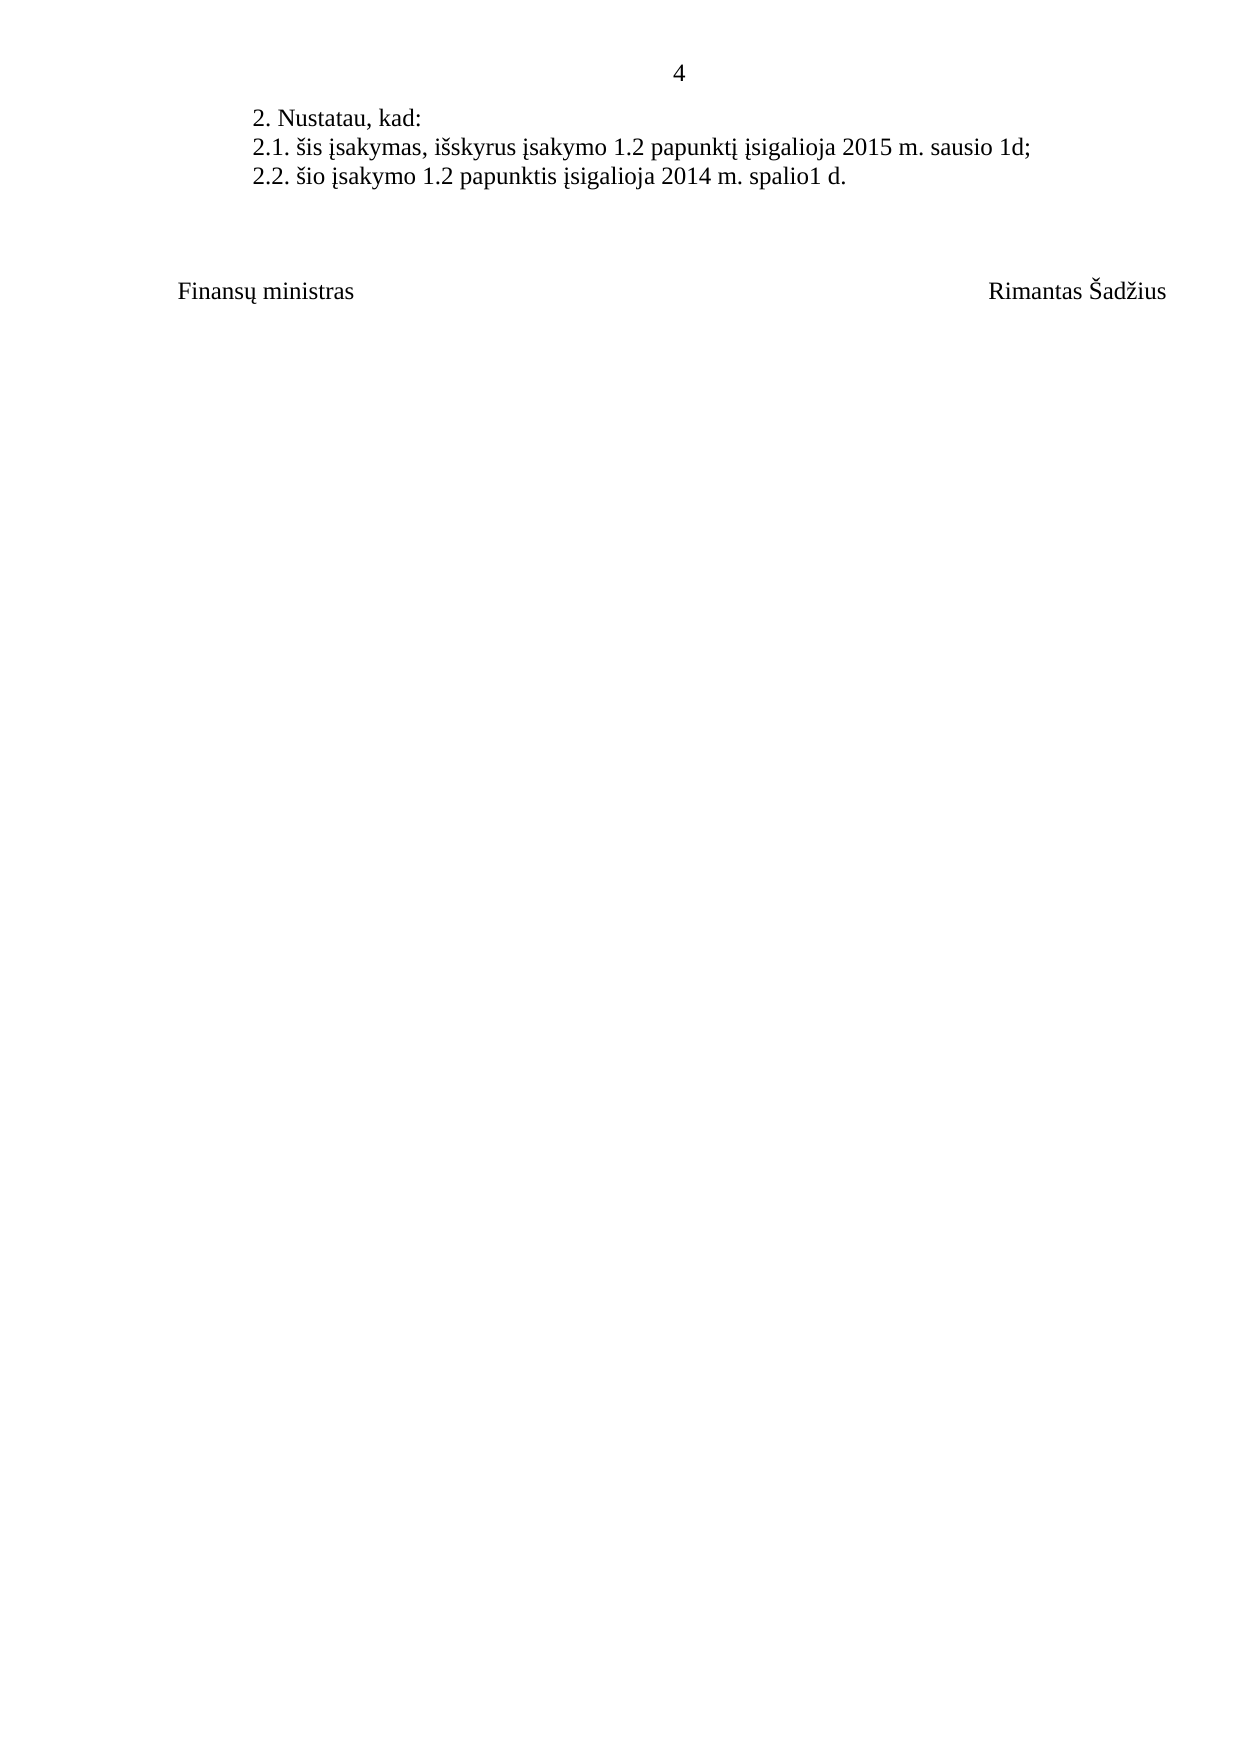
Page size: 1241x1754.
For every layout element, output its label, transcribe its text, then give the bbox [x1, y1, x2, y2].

text 2. Nustatau, kad: [177, 103, 1181, 132]
text 2.2. šio įsakymo 1.2 papunktis įsigalioja 2014 m. spalio1 d. [177, 161, 1181, 190]
text 2.1. šis įsakymas, išskyrus įsakymo 1.2 papunktį įsigalioja 2015 m. sausio 1d; [177, 132, 1181, 161]
text Finansų ministras Rimantas Šadžius [177, 276, 1181, 305]
